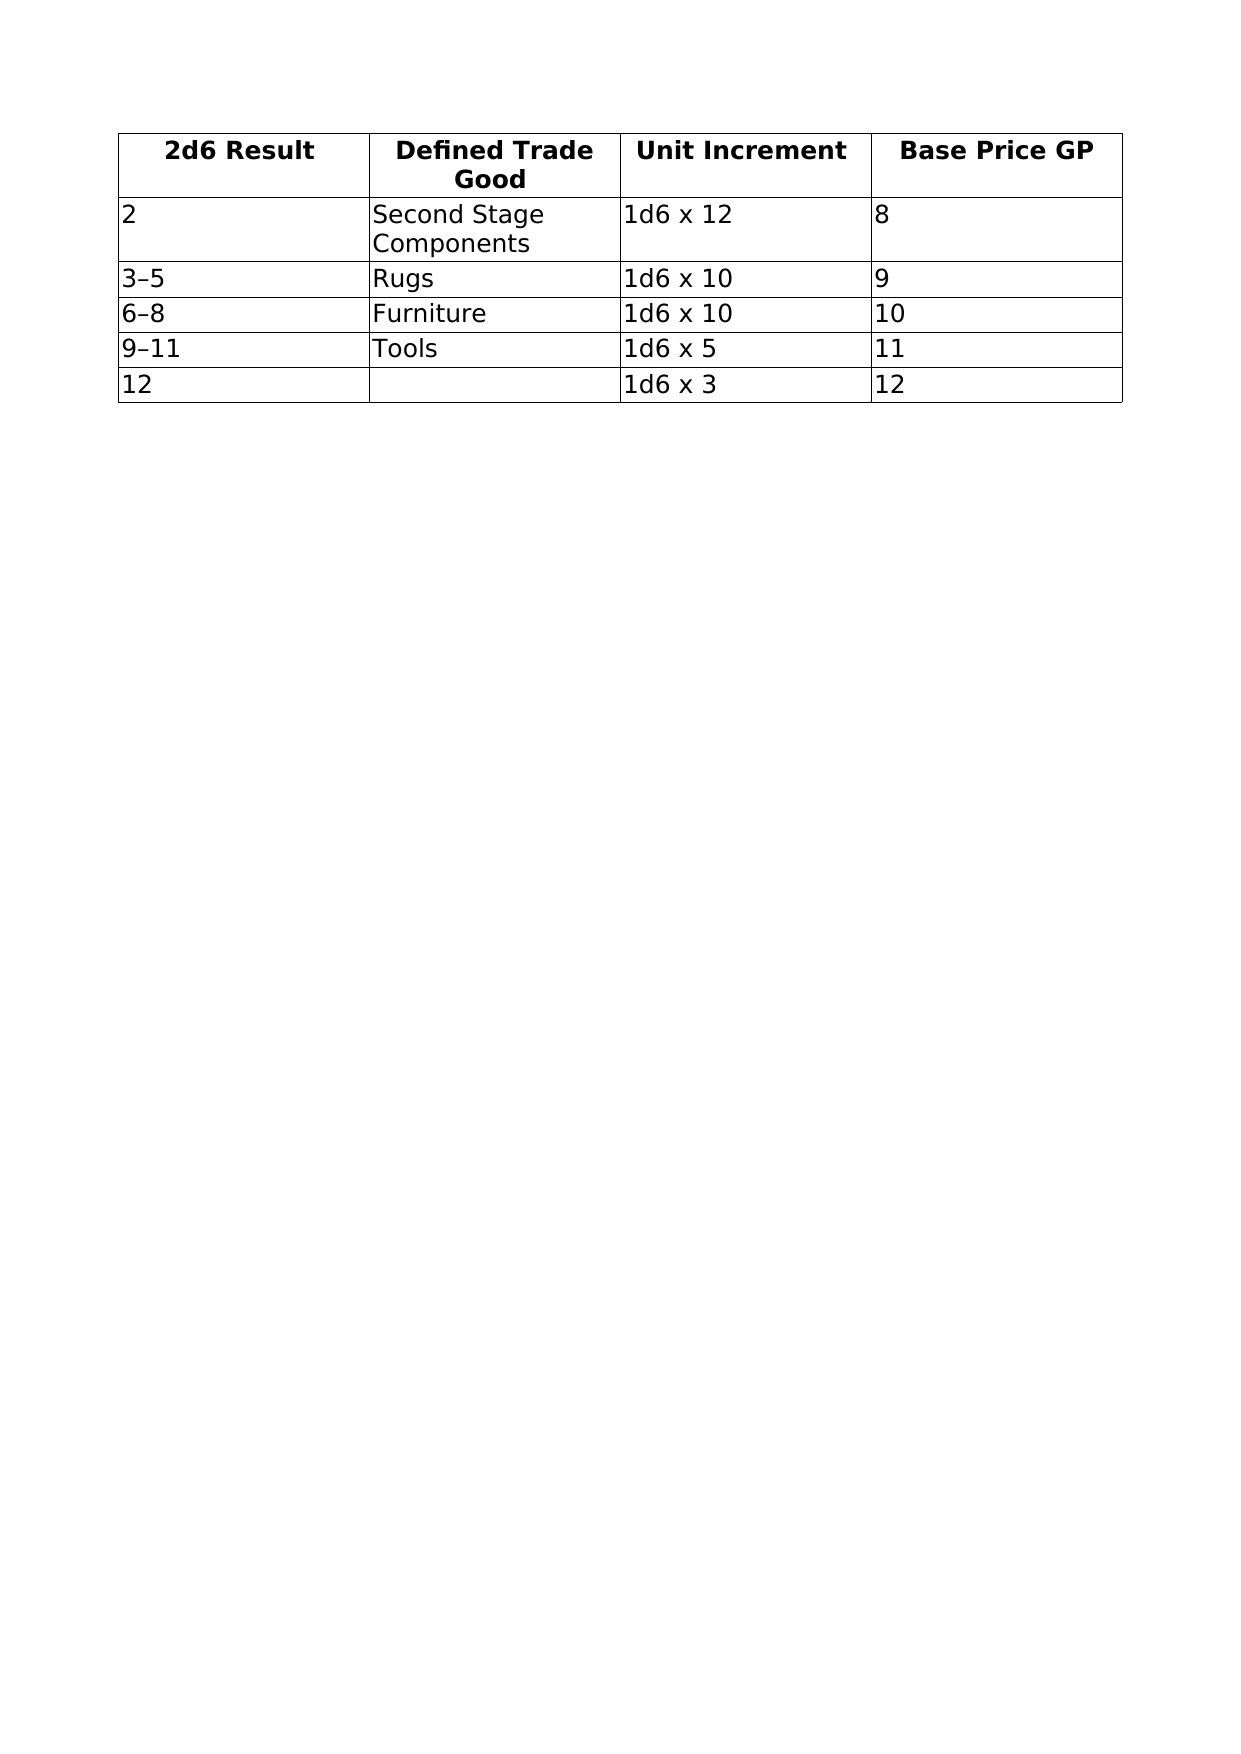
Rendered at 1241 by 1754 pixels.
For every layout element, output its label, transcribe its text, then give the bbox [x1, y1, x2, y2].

table_cell Furniture [370, 298, 620, 332]
table_cell 3–5 [119, 262, 369, 297]
table_cell 1d6 x 5 [621, 333, 871, 367]
table_cell 9–11 [119, 333, 369, 367]
table_cell 1d6 x 12 [621, 198, 871, 261]
table_cell 9 [872, 262, 1122, 297]
table_cell 8 [872, 198, 1122, 261]
table_cell 12 [872, 368, 1122, 402]
table_cell 11 [872, 333, 1122, 367]
table_cell 6–8 [119, 298, 369, 332]
table_header 2d6 Result [119, 134, 369, 197]
table_cell Second Stage Components [370, 198, 620, 261]
table_header Defined Trade Good [370, 134, 620, 197]
table_cell 1d6 x 10 [621, 262, 871, 297]
table_header Unit Increment [621, 134, 871, 197]
table_cell Rugs [370, 262, 620, 297]
table_cell 2 [119, 198, 369, 261]
table_cell 1d6 x 10 [621, 298, 871, 332]
table_cell Tools [370, 333, 620, 367]
table_cell 1d6 x 3 [621, 368, 871, 402]
table_header Base Price GP [872, 134, 1122, 197]
table_cell [370, 368, 620, 402]
table_cell 10 [872, 298, 1122, 332]
table_cell 12 [119, 368, 369, 402]
